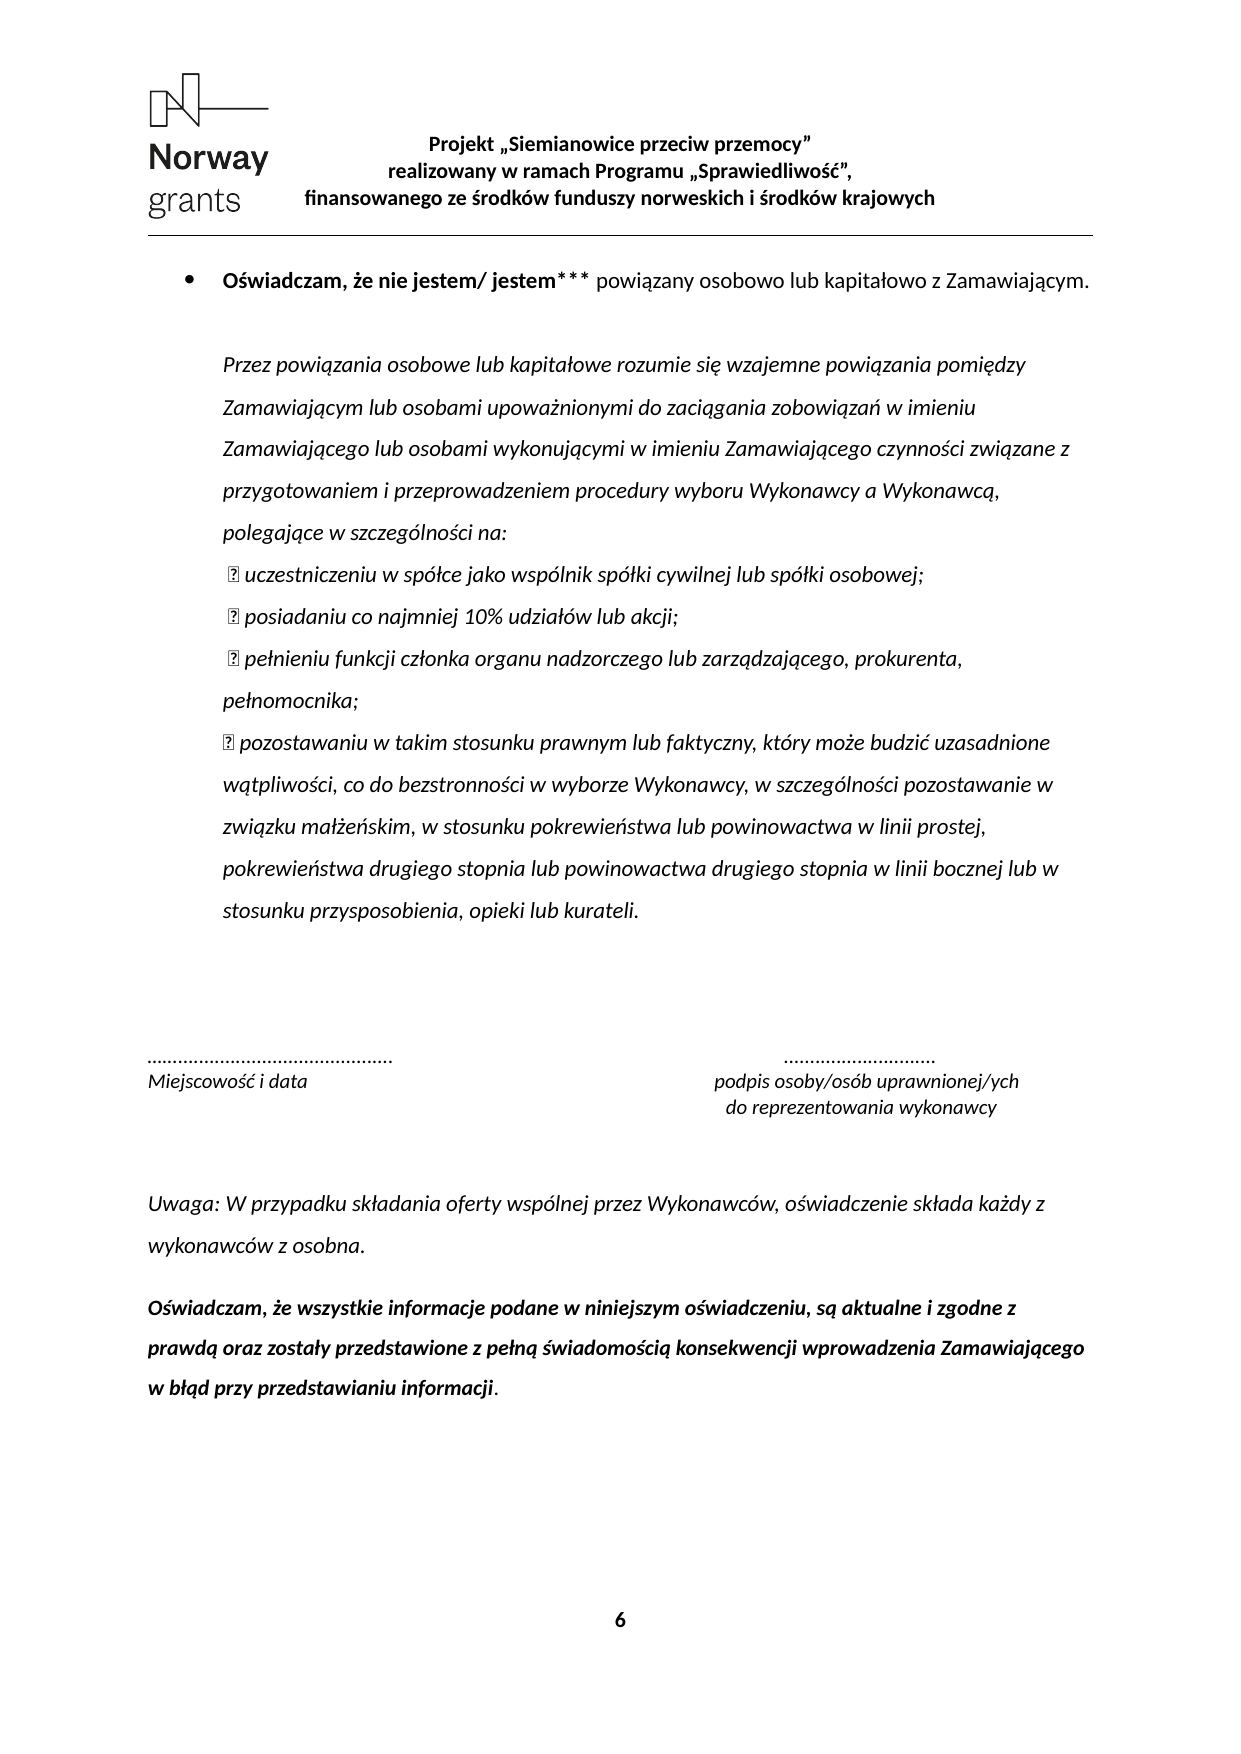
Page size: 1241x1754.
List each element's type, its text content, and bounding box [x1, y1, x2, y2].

list  posiadaniu co najmniej 10% udziałów lub akcji; [223, 602, 1092, 631]
list Przez powiązania osobowe lub kapitałowe rozumie się wzajemne powiązania pomiędzy Zamawiającym lub osobami upoważnionymi do zaciągania zobowiązań w imieniu Zamawiającego lub osobami wykonującymi w imieniu Zamawiającego czynności związane z przygotowaniem i przeprowadzeniem procedury wyboru Wykonawcy a Wykonawcą, polegające w szczególności na: [223, 351, 1092, 547]
list  uczestniczeniu w spółce jako wspólnik spółki cywilnej lub spółki osobowej; [223, 561, 1092, 588]
list  pełnieniu funkcji członka organu nadzorczego lub zarządzającego, prokurenta, pełnomocnika; [223, 644, 1092, 714]
text Miejscowość i data podpis osoby/osób uprawnionej/ych do reprezentowania wykonawcy [148, 1068, 1092, 1119]
text Uwaga: W przypadku składania oferty wspólnej przez Wykonawców, oświadczenie składa każdy z wykonawców z osobna. [148, 1189, 1092, 1259]
list  pozostawaniu w takim stosunku prawnym lub faktyczny, który może budzić uzasadnione wątpliwości, co do bezstronności w wyborze Wykonawcy, w szczególności pozostawanie w związku małżeńskim, w stosunku pokrewieństwa lub powinowactwa w linii prostej, pokrewieństwa drugiego stopnia lub powinowactwa drugiego stopnia w linii bocznej lub w stosunku przysposobienia, opieki lub kurateli. [223, 728, 1092, 924]
list Oświadczam, że nie jestem/ jestem*** powiązany osobowo lub kapitałowo z Zamawiającym. [185, 267, 1092, 295]
text Oświadczam, że wszystkie informacje podane w niniejszym oświadczeniu, są aktualne i zgodne z prawdą oraz zostały przedstawione z pełną świadomością konsekwencji wprowadzenia Zamawiającego w błąd przy przedstawianiu informacji. [148, 1294, 1092, 1401]
text …............................................ ............................. [148, 1043, 1092, 1068]
